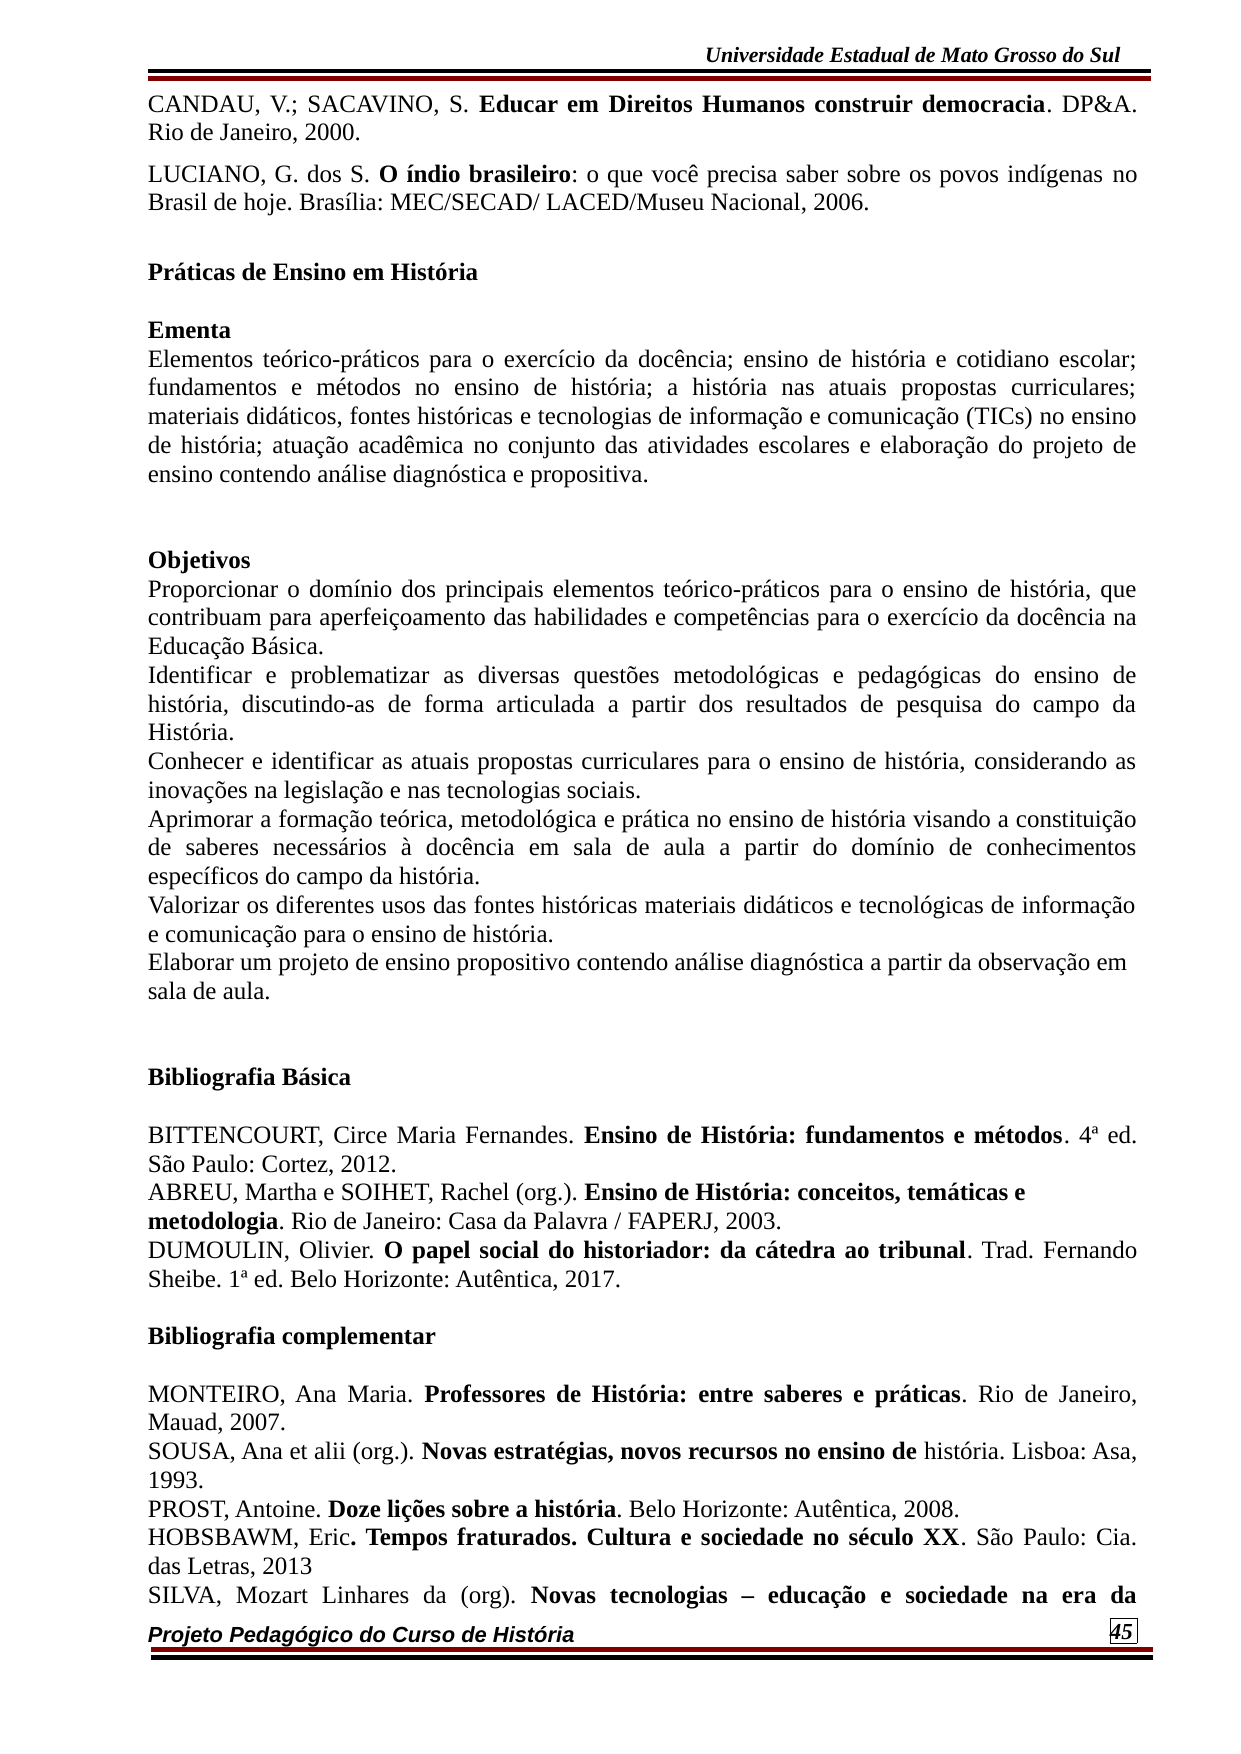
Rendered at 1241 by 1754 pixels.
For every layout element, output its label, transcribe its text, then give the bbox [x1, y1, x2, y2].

text Práticas de Ensino em História [148, 257, 1137, 286]
text LUCIANO, G. dos S. O índio brasileiro: o que você precisa saber sobre os povos indígenas no Brasil de hoje. Brasília: MEC/SECAD/ LACED/Museu Nacional, 2006. [148, 159, 1137, 216]
text SOUSA, Ana et alii (org.). Novas estratégias, novos recursos no ensino de história. Lisboa: Asa, 1993. [148, 1436, 1137, 1494]
text Bibliografia Básica [148, 1062, 1137, 1091]
text MONTEIRO, Ana Maria. Professores de História: entre saberes e práticas. Rio de Janeiro, Mauad, 2007. [148, 1379, 1137, 1436]
text Proporcionar o domínio dos principais elementos teórico-práticos para o ensino de história, que contribuam para aperfeiçoamento das habilidades e competências para o exercício da docência na Educação Básica. [148, 574, 1137, 660]
text Bibliografia complementar [148, 1321, 1137, 1350]
text BITTENCOURT, Circe Maria Fernandes. Ensino de História: fundamentos e métodos. 4ª ed. São Paulo: Cortez, 2012. [148, 1120, 1137, 1177]
text ABREU, Martha e SOIHET, Rachel (org.). Ensino de História: conceitos, temáticas e metodologia. Rio de Janeiro: Casa da Palavra / FAPERJ, 2003. [148, 1177, 1137, 1235]
text Elementos teórico-práticos para o exercício da docência; ensino de história e cotidiano escolar; fundamentos e métodos no ensino de história; a história nas atuais propostas curriculares; materiais didáticos, fontes históricas e tecnologias de informação e comunicação (TICs) no ensino de história; atuação acadêmica no conjunto das atividades escolares e elaboração do projeto de ensino contendo análise diagnóstica e propositiva. [148, 344, 1137, 487]
text Objetivos [148, 545, 1137, 574]
text PROST, Antoine. Doze lições sobre a história. Belo Horizonte: Autêntica, 2008. [148, 1494, 1137, 1522]
text CANDAU, V.; SACAVINO, S. Educar em Direitos Humanos construir democracia. DP&A. Rio de Janeiro, 2000. [148, 89, 1137, 146]
text Identificar e problematizar as diversas questões metodológicas e pedagógicas do ensino de história, discutindo-as de forma articulada a partir dos resultados de pesquisa do campo da História. [148, 660, 1137, 746]
text DUMOULIN, Olivier. O papel social do historiador: da cátedra ao tribunal. Trad. Fernando Sheibe. 1ª ed. Belo Horizonte: Autêntica, 2017. [148, 1235, 1137, 1292]
text HOBSBAWM, Eric. Tempos fraturados. Cultura e sociedade no século XX. São Paulo: Cia. das Letras, 2013 [148, 1522, 1137, 1580]
text SILVA, Mozart Linhares da (org). Novas tecnologias – educação e sociedade na era da [148, 1580, 1137, 1609]
text Conhecer e identificar as atuais propostas curriculares para o ensino de história, considerando as inovações na legislação e nas tecnologias sociais. [148, 746, 1137, 804]
text Valorizar os diferentes usos das fontes históricas materiais didáticos e tecnológicas de informação e comunicação para o ensino de história. [148, 890, 1137, 947]
text Elaborar um projeto de ensino propositivo contendo análise diagnóstica a partir da observação em sala de aula. [148, 947, 1137, 1005]
text Aprimorar a formação teórica, metodológica e prática no ensino de história visando a constituição de saberes necessários à docência em sala de aula a partir do domínio de conhecimentos específicos do campo da história. [148, 804, 1137, 890]
text Ementa [148, 315, 1137, 344]
